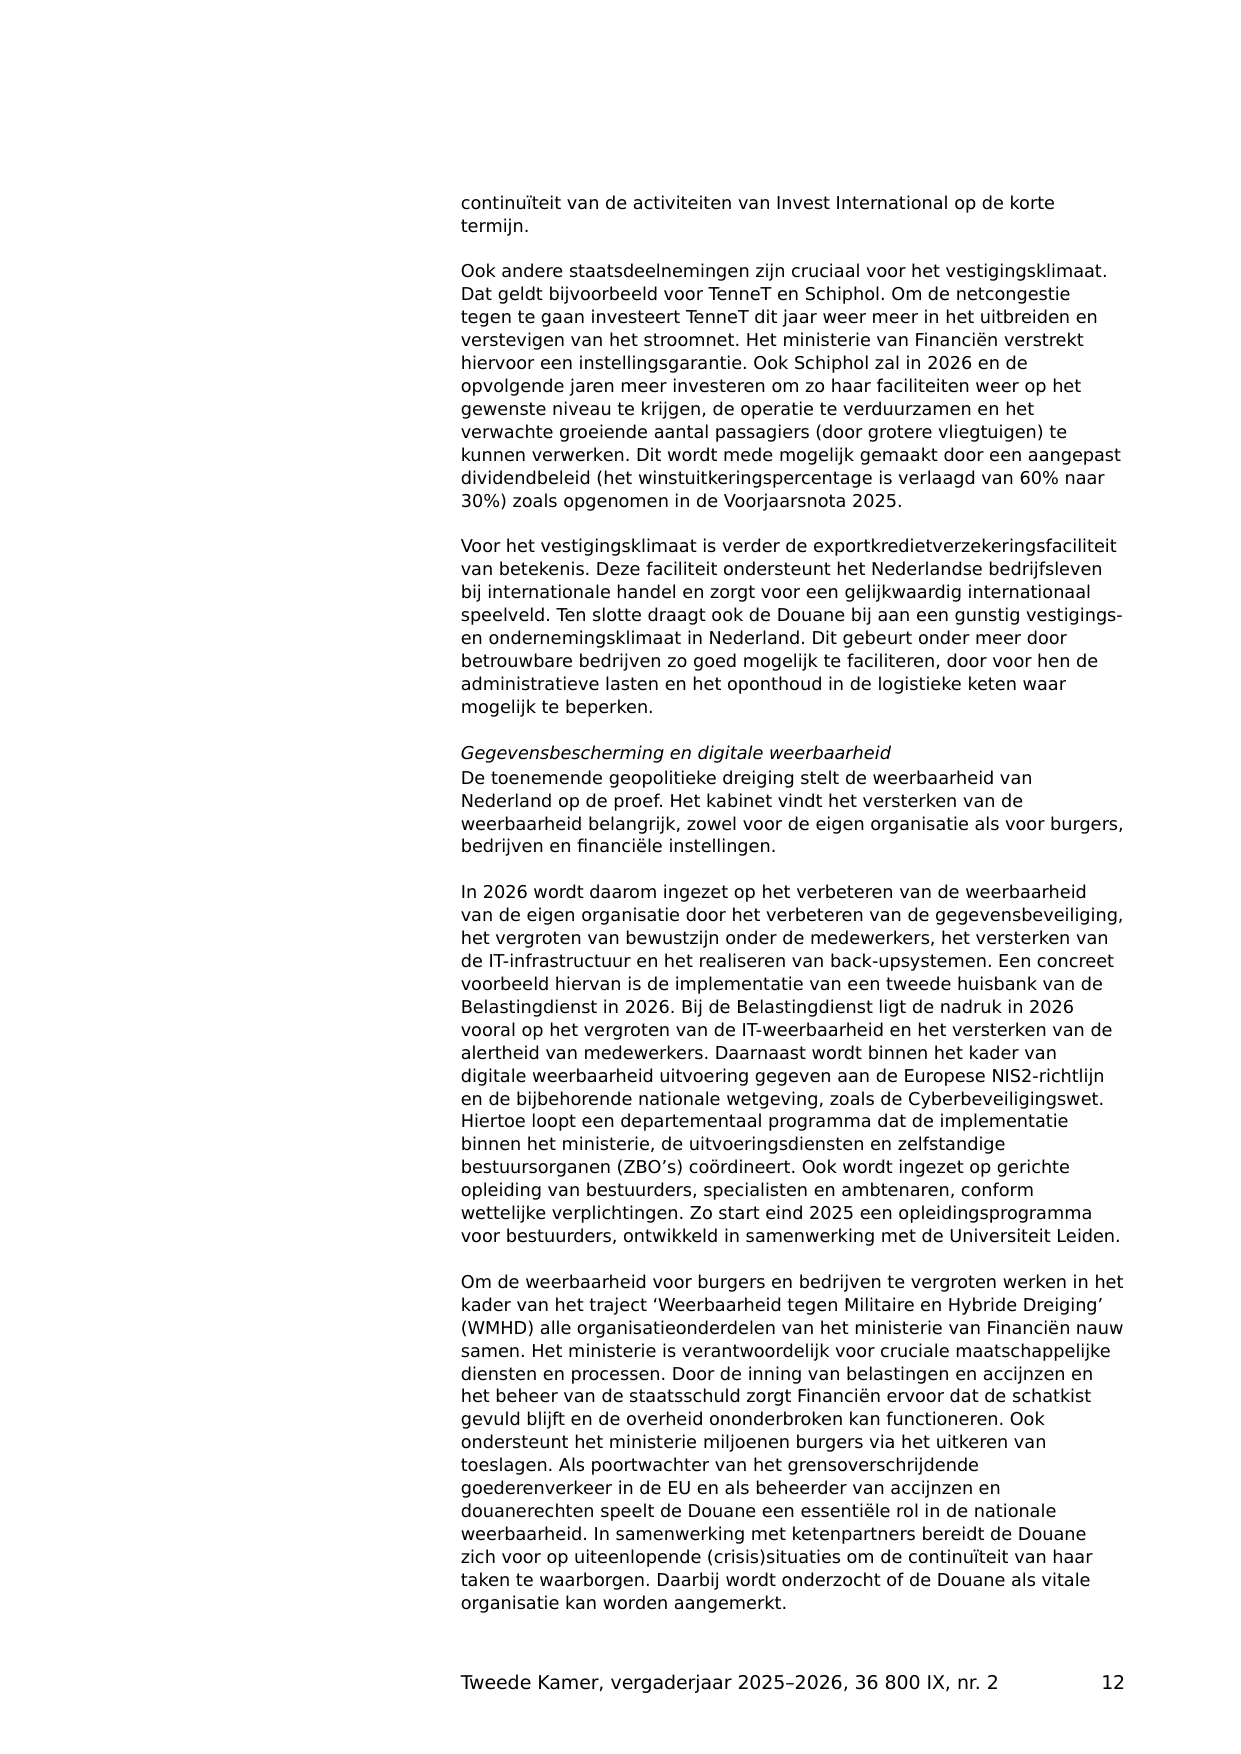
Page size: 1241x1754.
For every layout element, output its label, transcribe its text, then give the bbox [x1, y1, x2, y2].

text continuïteit van de activiteiten van Invest International op de korte termijn. [461, 191, 1125, 237]
text Ook andere staatsdeelnemingen zijn cruciaal voor het vestigingsklimaat. Dat geldt bijvoorbeeld voor TenneT en Schiphol. Om de netcongestie tegen te gaan investeert TenneT dit jaar weer meer in het uitbreiden en verstevigen van het stroomnet. Het ministerie van Financiën verstrekt hiervoor een instellingsgarantie. Ook Schiphol zal in 2026 en de opvolgende jaren meer investeren om zo haar faciliteiten weer op het gewenste niveau te krijgen, de operatie te verduurzamen en het verwachte groeiende aantal passagiers (door grotere vliegtuigen) te kunnen verwerken. Dit wordt mede mogelijk gemaakt door een aangepast dividendbeleid (het winstuitkeringspercentage is verlaagd van 60% naar 30%) zoals opgenomen in de Voorjaarsnota 2025. [461, 259, 1125, 512]
text De toenemende geopolitieke dreiging stelt de weerbaarheid van Nederland op de proef. Het kabinet vindt het versterken van de weerbaarheid belangrijk, zowel voor de eigen organisatie als voor burgers, bedrijven en financiële instellingen. [461, 766, 1125, 857]
text Om de weerbaarheid voor burgers en bedrijven te vergroten werken in het kader van het traject ‘Weerbaarheid tegen Militaire en Hybride Dreiging’ (WMHD) alle organisatieonderdelen van het ministerie van Financiën nauw samen. Het ministerie is verantwoordelijk voor cruciale maatschappelijke diensten en processen. Door de inning van belastingen en accijnzen en het beheer van de staatsschuld zorgt Financiën ervoor dat de schatkist gevuld blijft en de overheid ononderbroken kan functioneren. Ook ondersteunt het ministerie miljoenen burgers via het uitkeren van toeslagen. Als poortwachter van het grensoverschrijdende goederenverkeer in de EU en als beheerder van accijnzen en douanerechten speelt de Douane een essentiële rol in de nationale weerbaarheid. In samenwerking met ketenpartners bereidt de Douane zich voor op uiteenlopende (crisis)situaties om de continuïteit van haar taken te waarborgen. Daarbij wordt onderzocht of de Douane als vitale organisatie kan worden aangemerkt. [461, 1270, 1125, 1614]
text Voor het vestigingsklimaat is verder de exportkredietverzekeringsfaciliteit van betekenis. Deze faciliteit ondersteunt het Nederlandse bedrijfsleven bij internationale handel en zorgt voor een gelijkwaardig internationaal speelveld. Ten slotte draagt ook de Douane bĳ aan een gunstig vestigings- en ondernemingsklimaat in Nederland. Dit gebeurt onder meer door betrouwbare bedrĳven zo goed mogelĳk te faciliteren, door voor hen de administratieve lasten en het oponthoud in de logistieke keten waar mogelĳk te beperken. [461, 534, 1125, 718]
text Gegevensbescherming en digitale weerbaarheid [461, 741, 1125, 764]
text In 2026 wordt daarom ingezet op het verbeteren van de weerbaarheid van de eigen organisatie door het verbeteren van de gegevensbeveiliging, het vergroten van bewustzijn onder de medewerkers, het versterken van de IT-infrastructuur en het realiseren van back-upsystemen. Een concreet voorbeeld hiervan is de implementatie van een tweede huisbank van de Belastingdienst in 2026. Bij de Belastingdienst ligt de nadruk in 2026 vooral op het vergroten van de IT-weerbaarheid en het versterken van de alertheid van medewerkers. Daarnaast wordt binnen het kader van digitale weerbaarheid uitvoering gegeven aan de Europese NIS2-richtlijn en de bijbehorende nationale wetgeving, zoals de Cyberbeveiligingswet. Hiertoe loopt een departementaal programma dat de implementatie binnen het ministerie, de uitvoeringsdiensten en zelfstandige bestuursorganen (ZBO’s) coördineert. Ook wordt ingezet op gerichte opleiding van bestuurders, specialisten en ambtenaren, conform wettelijke verplichtingen. Zo start eind 2025 een opleidingsprogramma voor bestuurders, ontwikkeld in samenwerking met de Universiteit Leiden. [461, 880, 1125, 1247]
